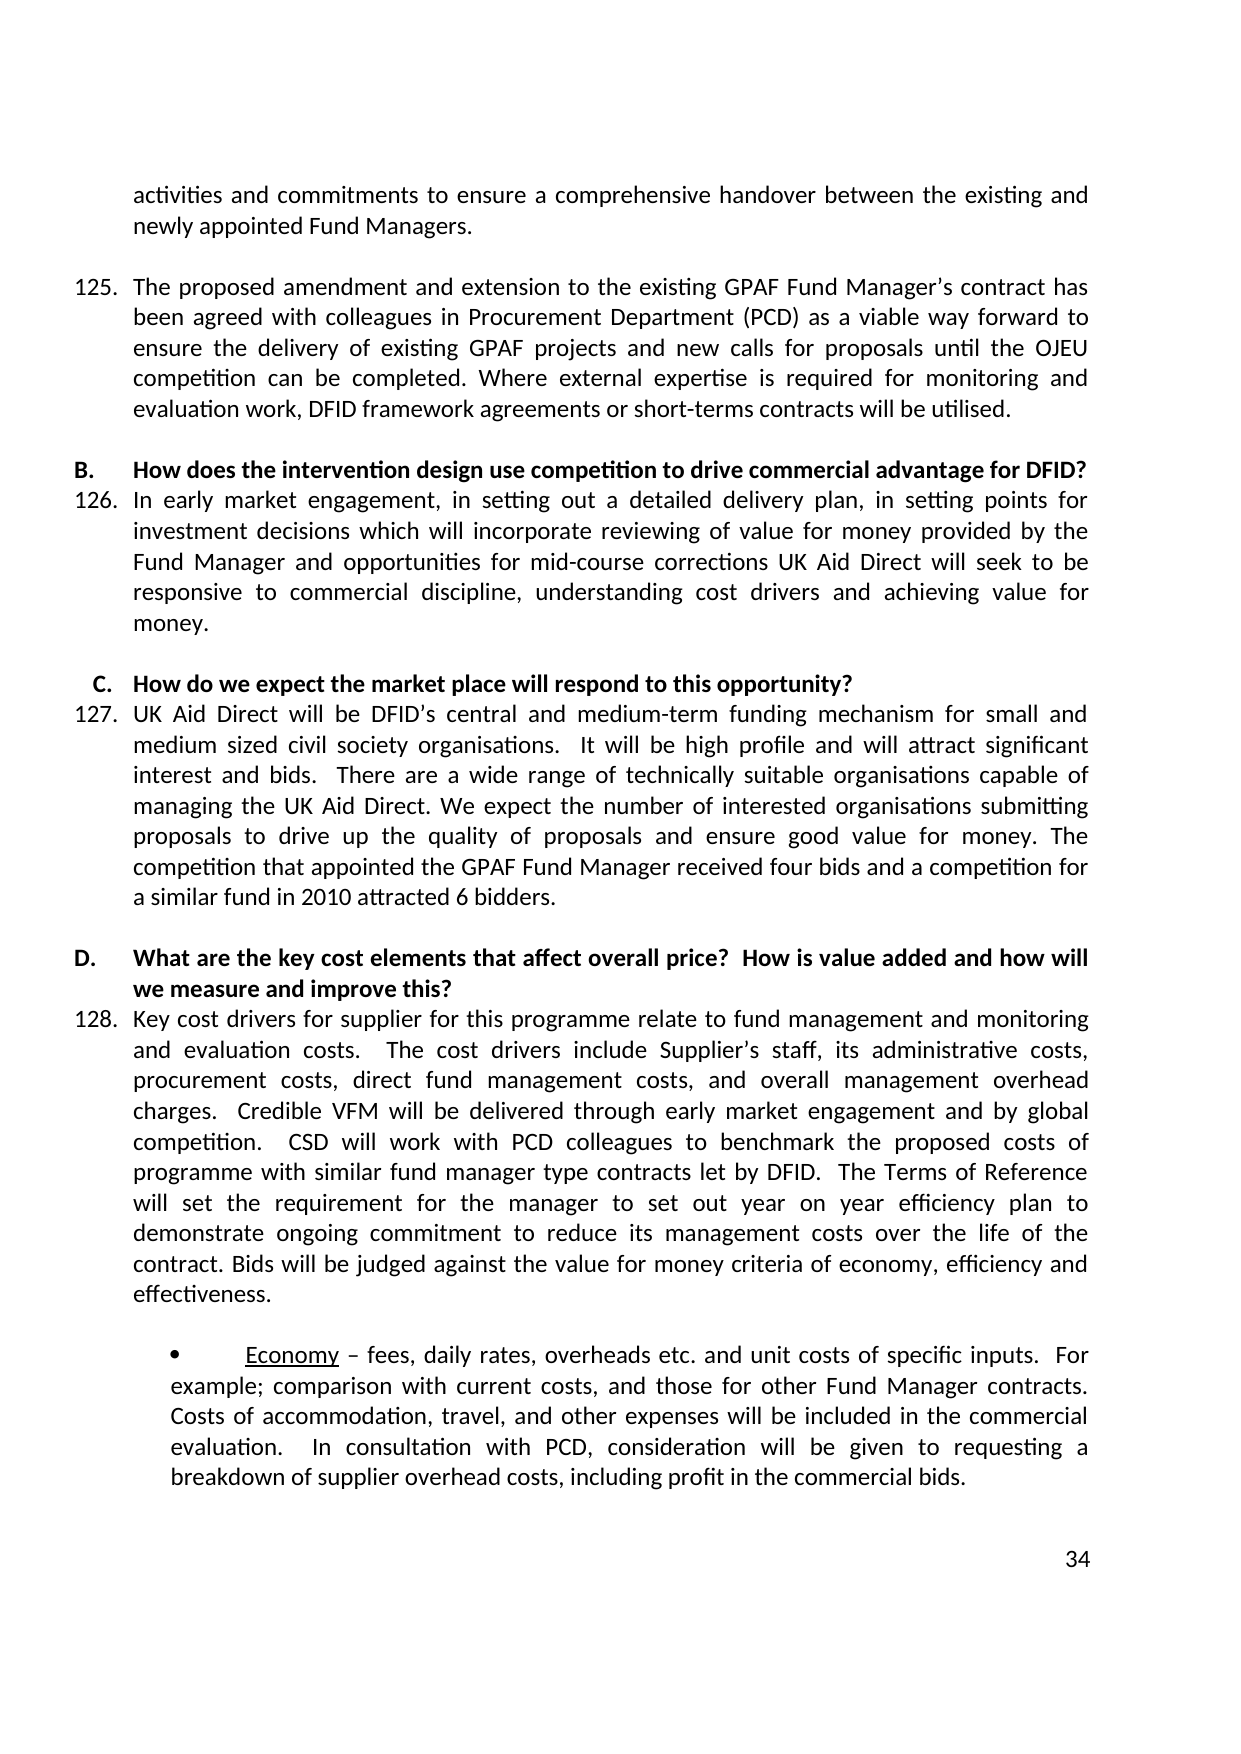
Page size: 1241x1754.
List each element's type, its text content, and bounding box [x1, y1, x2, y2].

list What are the key cost elements that affect overall price? How is value added and how will we measure and improve this? [74, 942, 1090, 1003]
list How do we expect the market place will respond to this opportunity? [93, 668, 1090, 698]
list Key cost drivers for supplier for this programme relate to fund management and monitoring and evaluation costs. The cost drivers include Supplier’s staff, its administrative costs, procurement costs, direct fund management costs, and overall management overhead charges. Credible VFM will be delivered through early market engagement and by global competition. CSD will work with PCD colleagues to benchmark the proposed costs of programme with similar fund manager type contracts let by DFID. The Terms of Reference will set the requirement for the manager to set out year on year efficiency plan to demonstrate ongoing commitment to reduce its management costs over the life of the contract. Bids will be judged against the value for money criteria of economy, efficiency and effectiveness. [74, 1003, 1090, 1309]
list Economy – fees, daily rates, overheads etc. and unit costs of specific inputs. For example; comparison with current costs, and those for other Fund Manager contracts. Costs of accommodation, travel, and other expenses will be included in the commercial evaluation. In consultation with PCD, consideration will be given to requesting a breakdown of supplier overhead costs, including profit in the commercial bids. [170, 1339, 1090, 1492]
list activities and commitments to ensure a comprehensive handover between the existing and newly appointed Fund Managers. [74, 179, 1090, 241]
list The proposed amendment and extension to the existing GPAF Fund Manager’s contract has been agreed with colleagues in Procurement Department (PCD) as a viable way forward to ensure the delivery of existing GPAF projects and new calls for proposals until the OJEU competition can be completed. Where external expertise is required for monitoring and evaluation work, DFID framework agreements or short-terms contracts will be utilised. [74, 271, 1090, 424]
list In early market engagement, in setting out a detailed delivery plan, in setting points for investment decisions which will incorporate reviewing of value for money provided by the Fund Manager and opportunities for mid-course corrections UK Aid Direct will seek to be responsive to commercial discipline, understanding cost drivers and achieving value for money. [74, 485, 1090, 637]
list UK Aid Direct will be DFID’s central and medium-term funding mechanism for small and medium sized civil society organisations. It will be high profile and will attract significant interest and bids. There are a wide range of technically suitable organisations capable of managing the UK Aid Direct. We expect the number of interested organisations submitting proposals to drive up the quality of proposals and ensure good value for money. The competition that appointed the GPAF Fund Manager received four bids and a competition for a similar fund in 2010 attracted 6 bidders. [74, 698, 1090, 912]
list How does the intervention design use competition to drive commercial advantage for DFID? [74, 454, 1090, 485]
